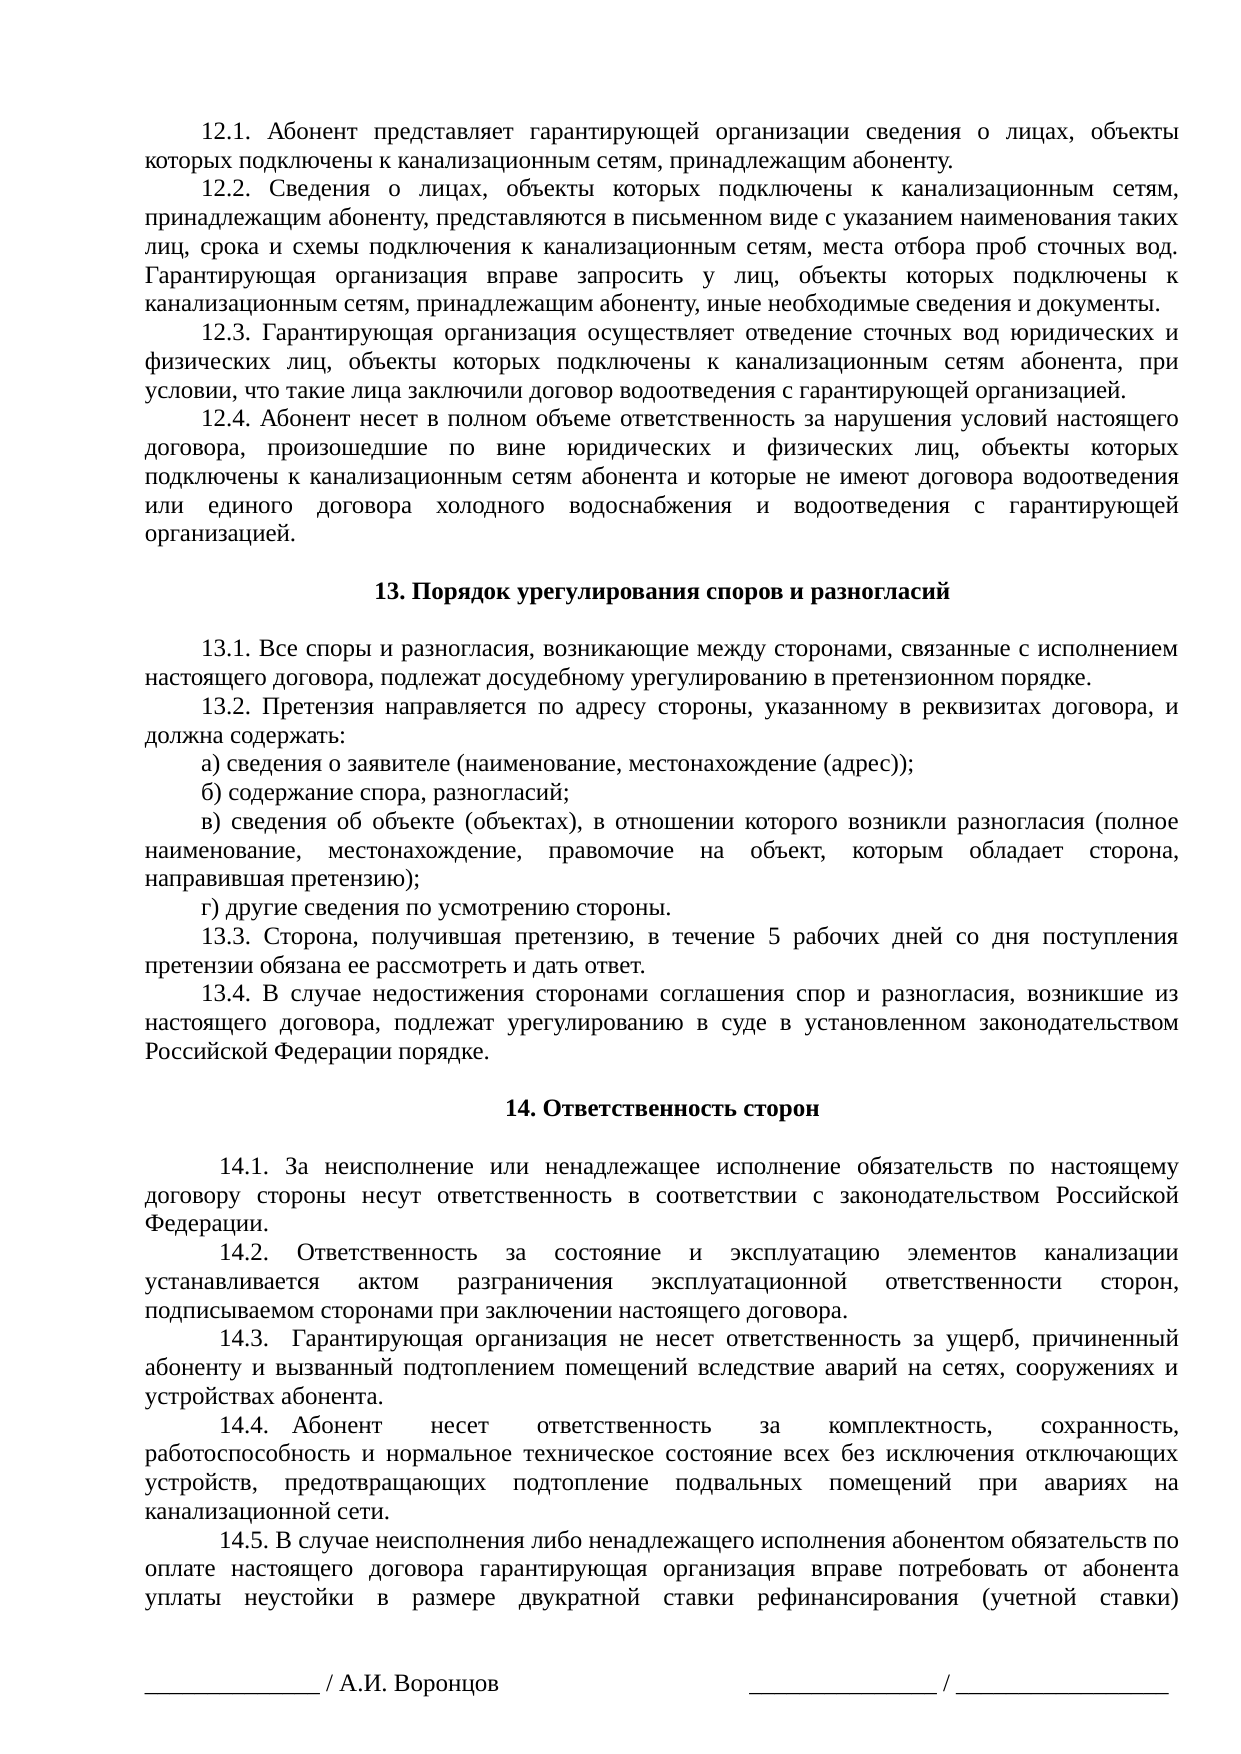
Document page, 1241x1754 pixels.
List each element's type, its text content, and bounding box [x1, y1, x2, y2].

text 13. Порядок урегулирования споров и разногласий [144, 576, 1180, 605]
text в) сведения об объекте (объектах), в отношении которого возникли разногласия (полное наименование, местонахождение, правомочие на объект, которым обладает сторона, направившая претензию); [144, 806, 1180, 892]
text г) другие сведения по усмотрению стороны. [144, 892, 1180, 921]
text 14.5. В случае неисполнения либо ненадлежащего исполнения абонентом обязательств по оплате настоящего договора гарантирующая организация вправе потребовать от абонента уплаты неустойки в размере двукратной ставки рефинансирования (учетной ставки) [144, 1525, 1180, 1611]
text б) содержание спора, разногласий; [144, 777, 1180, 806]
text 14.1. За неисполнение или ненадлежащее исполнение обязательств по настоящему договору стороны несут ответственность в соответствии с законодательством Российской Федерации. [144, 1151, 1180, 1237]
text 13.4. В случае недостижения сторонами соглашения спор и разногласия, возникшие из настоящего договора, подлежат урегулированию в суде в установленном законодательством Российской Федерации порядке. [144, 978, 1180, 1065]
list Гарантирующая организация не несет ответственность за ущерб, причиненный абоненту и вызванный подтоплением помещений вследствие аварий на сетях, сооружениях и устройствах абонента. [144, 1323, 1180, 1410]
text 12.4. Абонент несет в полном объеме ответственность за нарушения условий настоящего договора, произошедшие по вине юридических и физических лиц, объекты которых подключены к канализационным сетям абонента и которые не имеют договора водоотведения или единого договора холодного водоснабжения и водоотведения с гарантирующей организацией. [144, 403, 1180, 547]
text 13.2. Претензия направляется по адресу стороны, указанному в реквизитах договора, и должна содержать: [144, 691, 1180, 748]
text 14.2. Ответственность за состояние и эксплуатацию элементов канализации устанавливается актом разграничения эксплуатационной ответственности сторон, подписываемом сторонами при заключении настоящего договора. [144, 1237, 1180, 1323]
text 13.3. Сторона, получившая претензию, в течение 5 рабочих дней со дня поступления претензии обязана ее рассмотреть и дать ответ. [144, 921, 1180, 978]
text а) сведения о заявителе (наименование, местонахождение (адрес)); [144, 748, 1180, 777]
text 14. Ответственность сторон [144, 1093, 1180, 1122]
text 12.3. Гарантирующая организация осуществляет отведение сточных вод юридических и физических лиц, объекты которых подключены к канализационным сетям абонента, при условии, что такие лица заключили договор водоотведения с гарантирующей организацией. [144, 317, 1180, 403]
text 12.2. Сведения о лицах, объекты которых подключены к канализационным сетям, принадлежащим абоненту, представляются в письменном виде с указанием наименования таких лиц, срока и схемы подключения к канализационным сетям, места отбора проб сточных вод. Гарантирующая организация вправе запросить у лиц, объекты которых подключены к канализационным сетям, принадлежащим абоненту, иные необходимые сведения и документы. [144, 173, 1180, 317]
text 12.1. Абонент представляет гарантирующей организации сведения о лицах, объекты которых подключены к канализационным сетям, принадлежащим абоненту. [144, 116, 1180, 173]
list Абонент несет ответственность за комплектность, сохранность, работоспособность и нормальное техническое состояние всех без исключения отключающих устройств, предотвращающих подтопление подвальных помещений при авариях на канализационной сети. [144, 1410, 1180, 1525]
text 13.1. Все споры и разногласия, возникающие между сторонами, связанные с исполнением настоящего договора, подлежат досудебному урегулированию в претензионном порядке. [144, 633, 1180, 691]
